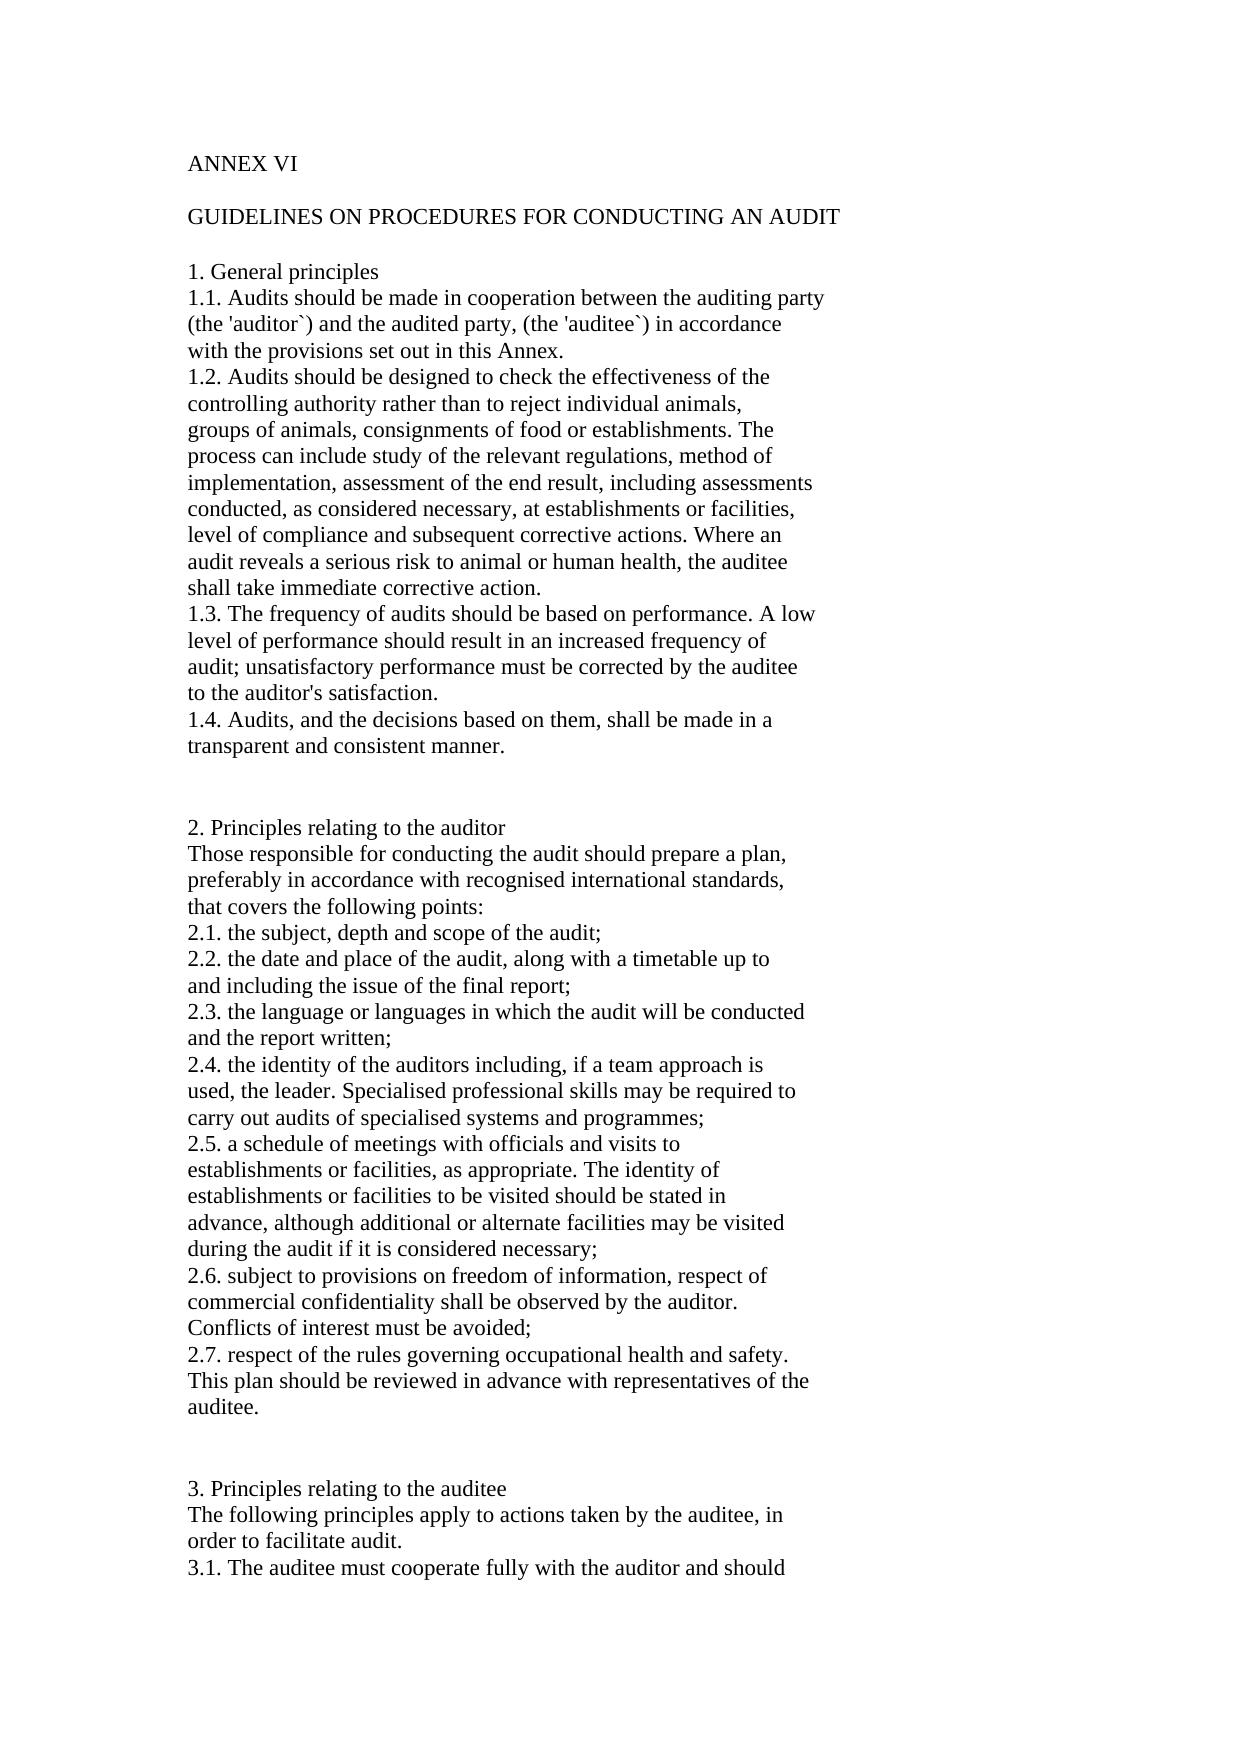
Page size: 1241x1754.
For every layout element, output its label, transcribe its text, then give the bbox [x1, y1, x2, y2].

text commercial confidentiality shall be observed by the auditor. [187, 1288, 1053, 1314]
text and including the issue of the final report; [187, 972, 1053, 998]
text establishments or facilities to be visited should be stated in [187, 1183, 1053, 1209]
text shall take immediate corrective action. [187, 574, 1053, 600]
text 3.1. The auditee must cooperate fully with the auditor and should [187, 1554, 1053, 1580]
text and the report written; [187, 1024, 1053, 1051]
text preferably in accordance with recognised international standards, [187, 866, 1053, 893]
text audit; unsatisfactory performance must be corrected by the auditee [187, 653, 1053, 679]
text carry out audits of specialised systems and programmes; [187, 1103, 1053, 1130]
text ANNEX VI [187, 150, 1053, 176]
text 2.6. subject to provisions on freedom of information, respect of [187, 1262, 1053, 1288]
text 2.2. the date and place of the audit, along with a timetable up to [187, 945, 1053, 972]
text 2. Principles relating to the auditor [187, 814, 1053, 840]
text transparent and consistent manner. [187, 732, 1053, 758]
text The following principles apply to actions taken by the auditee, in [187, 1501, 1053, 1528]
text during the audit if it is considered necessary; [187, 1235, 1053, 1262]
text 2.4. the identity of the auditors including, if a team approach is [187, 1051, 1053, 1077]
text 2.7. respect of the rules governing occupational health and safety. [187, 1341, 1053, 1367]
text GUIDELINES ON PROCEDURES FOR CONDUCTING AN AUDIT [187, 203, 1053, 229]
text 2.5. a schedule of meetings with officials and visits to [187, 1130, 1053, 1156]
text establishments or facilities, as appropriate. The identity of [187, 1156, 1053, 1183]
text controlling authority rather than to reject individual animals, [187, 389, 1053, 416]
text 2.1. the subject, depth and scope of the audit; [187, 919, 1053, 945]
text 1. General principles [187, 258, 1053, 284]
text order to facilitate audit. [187, 1528, 1053, 1554]
text 1.4. Audits, and the decisions based on them, shall be made in a [187, 706, 1053, 732]
text groups of animals, consignments of food or establishments. The [187, 416, 1053, 442]
text Conflicts of interest must be avoided; [187, 1314, 1053, 1341]
text to the auditor's satisfaction. [187, 679, 1053, 706]
text used, the leader. Specialised professional skills may be required to [187, 1077, 1053, 1103]
text conducted, as considered necessary, at establishments or facilities, [187, 495, 1053, 521]
text This plan should be reviewed in advance with representatives of the [187, 1367, 1053, 1393]
text 1.1. Audits should be made in cooperation between the auditing party [187, 284, 1053, 311]
text 1.2. Audits should be designed to check the effectiveness of the [187, 363, 1053, 389]
text 1.3. The frequency of audits should be based on performance. A low [187, 600, 1053, 627]
text (the 'auditor`) and the audited party, (the 'auditee`) in accordance [187, 311, 1053, 337]
text with the provisions set out in this Annex. [187, 337, 1053, 363]
text Those responsible for conducting the audit should prepare a plan, [187, 840, 1053, 866]
text process can include study of the relevant regulations, method of [187, 442, 1053, 469]
text auditee. [187, 1393, 1053, 1420]
text audit reveals a serious risk to animal or human health, the auditee [187, 548, 1053, 574]
text advance, although additional or alternate facilities may be visited [187, 1209, 1053, 1235]
text level of performance should result in an increased frequency of [187, 627, 1053, 653]
text level of compliance and subsequent corrective actions. Where an [187, 521, 1053, 548]
text 2.3. the language or languages in which the audit will be conducted [187, 998, 1053, 1024]
text implementation, assessment of the end result, including assessments [187, 469, 1053, 495]
text that covers the following points: [187, 893, 1053, 919]
text 3. Principles relating to the auditee [187, 1475, 1053, 1501]
